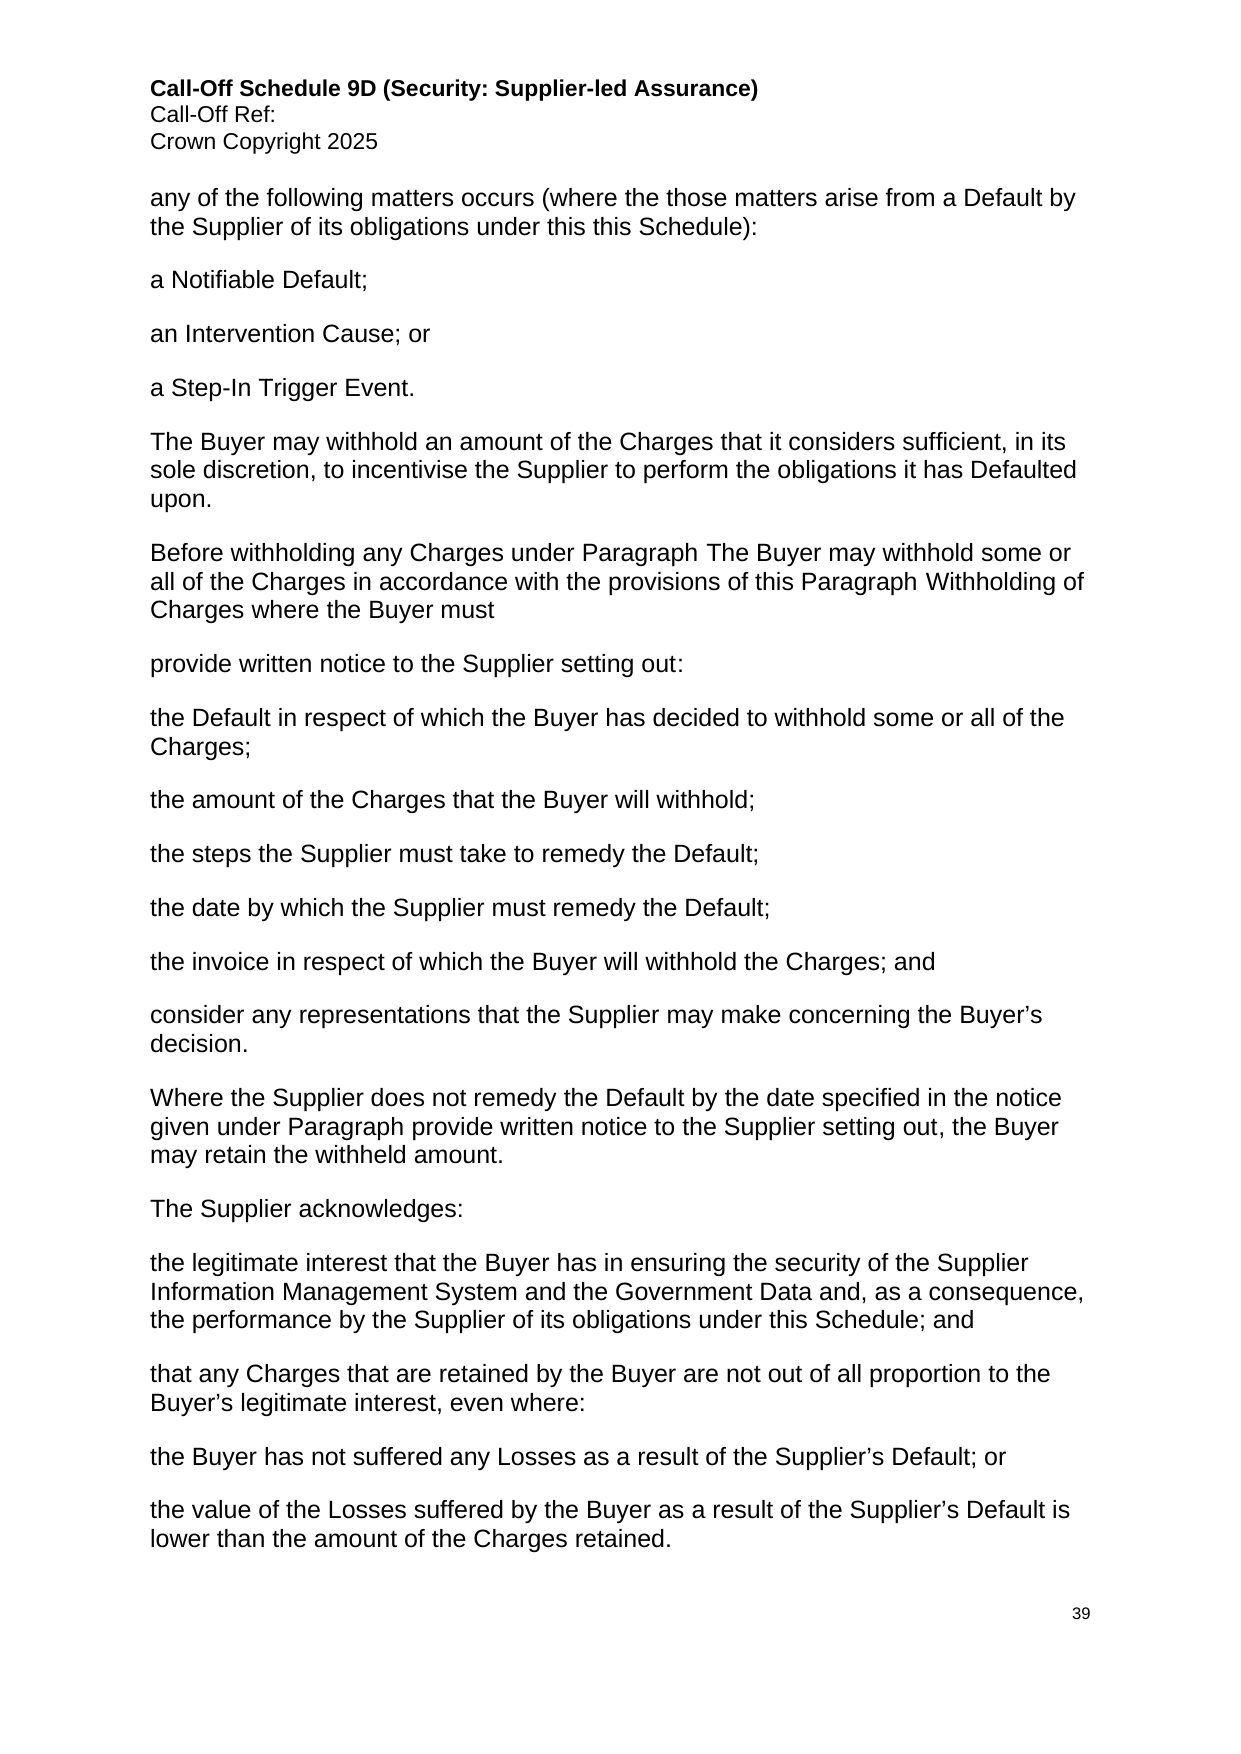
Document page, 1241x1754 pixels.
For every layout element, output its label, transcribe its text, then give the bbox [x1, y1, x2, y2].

subtitle Where the Supplier does not remedy the Default by the date specified in the notice given under Paragraph 20.3.1, the Buyer may retain the withheld amount. [150, 1083, 1090, 1169]
subtitle the date by which the Supplier must remedy the Default; [150, 893, 1090, 922]
subtitle consider any representations that the Supplier may make concerning the Buyer’s decision. [150, 1000, 1090, 1058]
subtitle the steps the Supplier must take to remedy the Default; [150, 839, 1090, 868]
subtitle the amount of the Charges that the Buyer will withhold; [150, 785, 1090, 814]
subtitle the invoice in respect of which the Buyer will withhold the Charges; and [150, 947, 1090, 975]
subtitle the value of the Losses suffered by the Buyer as a result of the Supplier’s Default is lower than the amount of the Charges retained. [150, 1495, 1090, 1553]
subtitle the Buyer has not suffered any Losses as a result of the Supplier’s Default; or [150, 1442, 1090, 1470]
subtitle that any Charges that are retained by the Buyer are not out of all proportion to the Buyer’s legitimate interest, even where: [150, 1359, 1090, 1417]
subtitle provide written notice to the Supplier setting out: [150, 649, 1090, 678]
subtitle The Supplier acknowledges: [150, 1194, 1090, 1223]
subtitle Before withholding any Charges under Paragraph 20.1 the Buyer must [150, 538, 1090, 624]
subtitle the Default in respect of which the Buyer has decided to withhold some or all of the Charges; [150, 703, 1090, 760]
subtitle an Intervention Cause; or [150, 319, 1090, 348]
subtitle the legitimate interest that the Buyer has in ensuring the security of the Supplier Information Management System and the Government Data and, as a consequence, the performance by the Supplier of its obligations under this Schedule; and [150, 1248, 1090, 1334]
subtitle a Notifiable Default; [150, 265, 1090, 294]
subtitle any of the following matters occurs (where the those matters arise from a Default by the Supplier of its obligations under this this Schedule): [150, 183, 1090, 240]
subtitle a Step-In Trigger Event. [150, 373, 1090, 402]
subtitle The Buyer may withhold an amount of the Charges that it considers sufficient, in its sole discretion, to incentivise the Supplier to perform the obligations it has Defaulted upon. [150, 427, 1090, 513]
